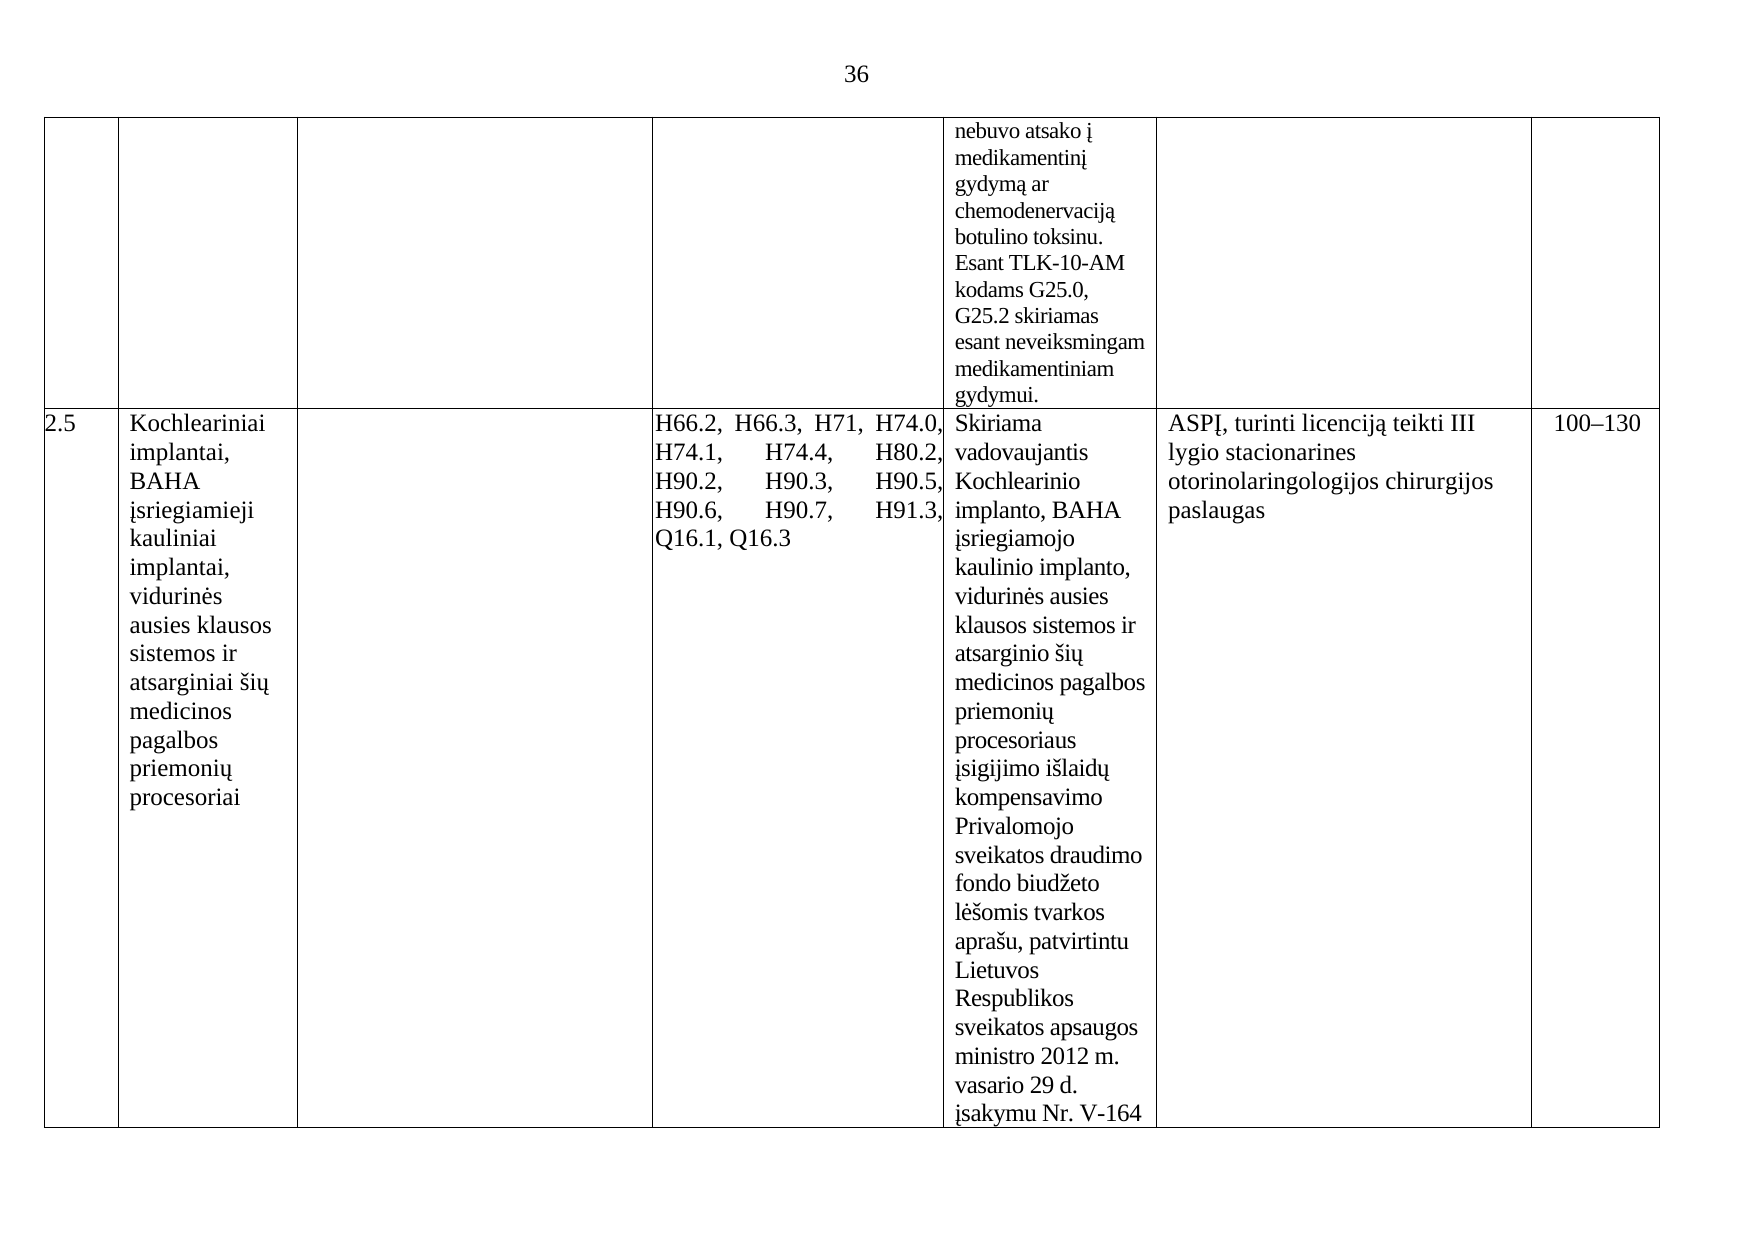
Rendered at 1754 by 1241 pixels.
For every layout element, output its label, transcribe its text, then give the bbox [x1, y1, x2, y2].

table_cell Kochleariniai implantai, BAHA įsriegiamieji kauliniai implantai, vidurinės ausies klausos sistemos ir atsarginiai šių medicinos pagalbos priemonių procesoriai [119, 409, 297, 1127]
table_cell ASPĮ, turinti licenciją teikti III lygio stacionarines otorinolaringologijos chirurgijos paslaugas [1157, 409, 1531, 1127]
table_cell [45, 118, 118, 407]
table_cell [1660, 408, 1670, 1127]
table_cell H66.2, H66.3, H71, H74.0, H74.1, H74.4, H80.2, H90.2, H90.3, H90.5, H90.6, H90.7, H91.3, Q16.1, Q16.3 [653, 409, 943, 1127]
table_cell nebuvo atsako į medikamentinį gydymą ar chemodenervaciją botulino toksinu. Esant TLK-10-AM kodams G25.0, G25.2 skiriamas esant neveiksmingam medikamentiniam gydymui. [944, 118, 1156, 407]
table_cell [1660, 117, 1670, 407]
table_cell Skiriama vadovaujantis Kochlearinio implanto, BAHA įsriegiamojo kaulinio implanto, vidurinės ausies klausos sistemos ir atsarginio šių medicinos pagalbos priemonių procesoriaus įsigijimo išlaidų kompensavimo Privalomojo sveikatos draudimo fondo biudžeto lėšomis tvarkos aprašu, patvirtintu Lietuvos Respublikos sveikatos apsaugos ministro 2012 m. vasario 29 d. įsakymu Nr. V-164 [944, 409, 1156, 1127]
table_cell [298, 118, 652, 407]
table_cell [1532, 118, 1659, 407]
table_cell [1157, 118, 1531, 407]
table_cell [119, 118, 297, 407]
table_cell 100–130 [1532, 409, 1659, 1127]
table_cell [653, 118, 943, 407]
table_cell [298, 409, 652, 1127]
table_cell 2.5 [45, 409, 118, 1127]
